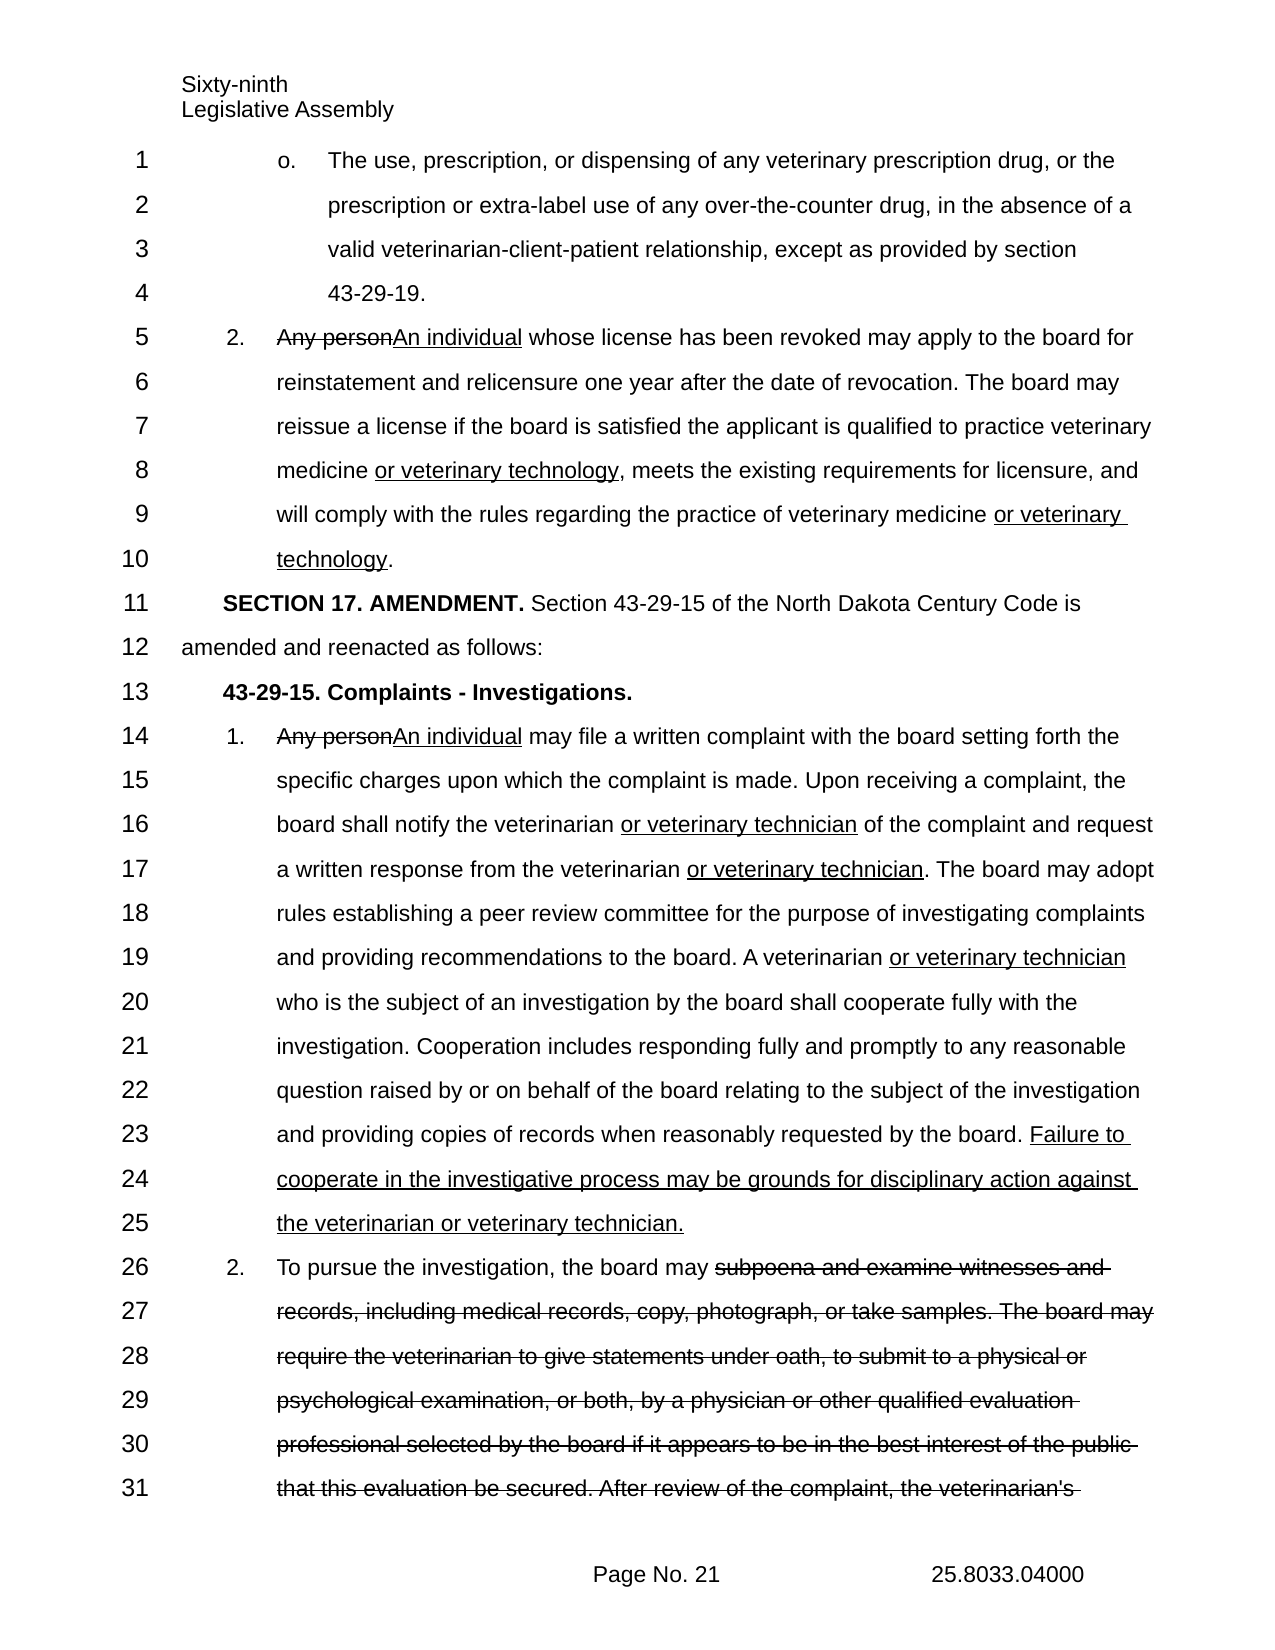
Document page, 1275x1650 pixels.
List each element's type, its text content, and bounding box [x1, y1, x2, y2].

text 1. Any personAn individual may file a written complaint with the board setting forth the specific charges upon which the complaint is made. Upon receiving a complaint, the board shall notify the veterinarian or veterinary technician of the complaint and request a written response from the veterinarian or veterinary technician. The board may adopt rules establishing a peer review committee for the purpose of investigating complaints and providing recommendations to the board. A veterinarian or veterinary technician who is the subject of an investigation by the board shall cooperate fully with the investigation. Cooperation includes responding fully and promptly to any reasonable question raised by or on behalf of the board relating to the subject of the investigation and providing copies of records when reasonably requested by the board. Failure to cooperate in the investigative process may be grounds for disciplinary action against the veterinarian or veterinary technician. [181, 709, 1154, 1240]
subtitle 43‑29‑15. Complaints ‑ Investigations. [181, 664, 1154, 709]
text o. The use, prescription, or dispensing of any veterinary prescription drug, or the prescription or extra‑label use of any over‑the‑counter drug, in the absence of a valid veterinarian‑client‑patient relationship, except as provided by section 43‑29‑19. [181, 133, 1154, 310]
text 2. Any personAn individual whose license has been revoked may apply to the board for reinstatement and relicensure one year after the date of revocation. The board may reissue a license if the board is satisfied the applicant is qualified to practice veterinary medicine or veterinary technology, meets the existing requirements for licensure, and will comply with the rules regarding the practice of veterinary medicine or veterinary technology. [181, 310, 1154, 576]
text 2. To pursue the investigation, the board may subpoena and examine witnesses and records, including medical records, copy, photograph, or take samples. The board may require the veterinarian to give statements under oath, to submit to a physical or psychological examination, or both, by a physician or other qualified evaluation professional selected by the board if it appears to be in the best interest of the public that this evaluation be secured. After review of the complaint, the veterinarian's [181, 1240, 1154, 1506]
text SECTION 17. AMENDMENT. Section 43‑29‑15 of the North Dakota Century Code is amended and reenacted as follows: [181, 576, 1154, 664]
